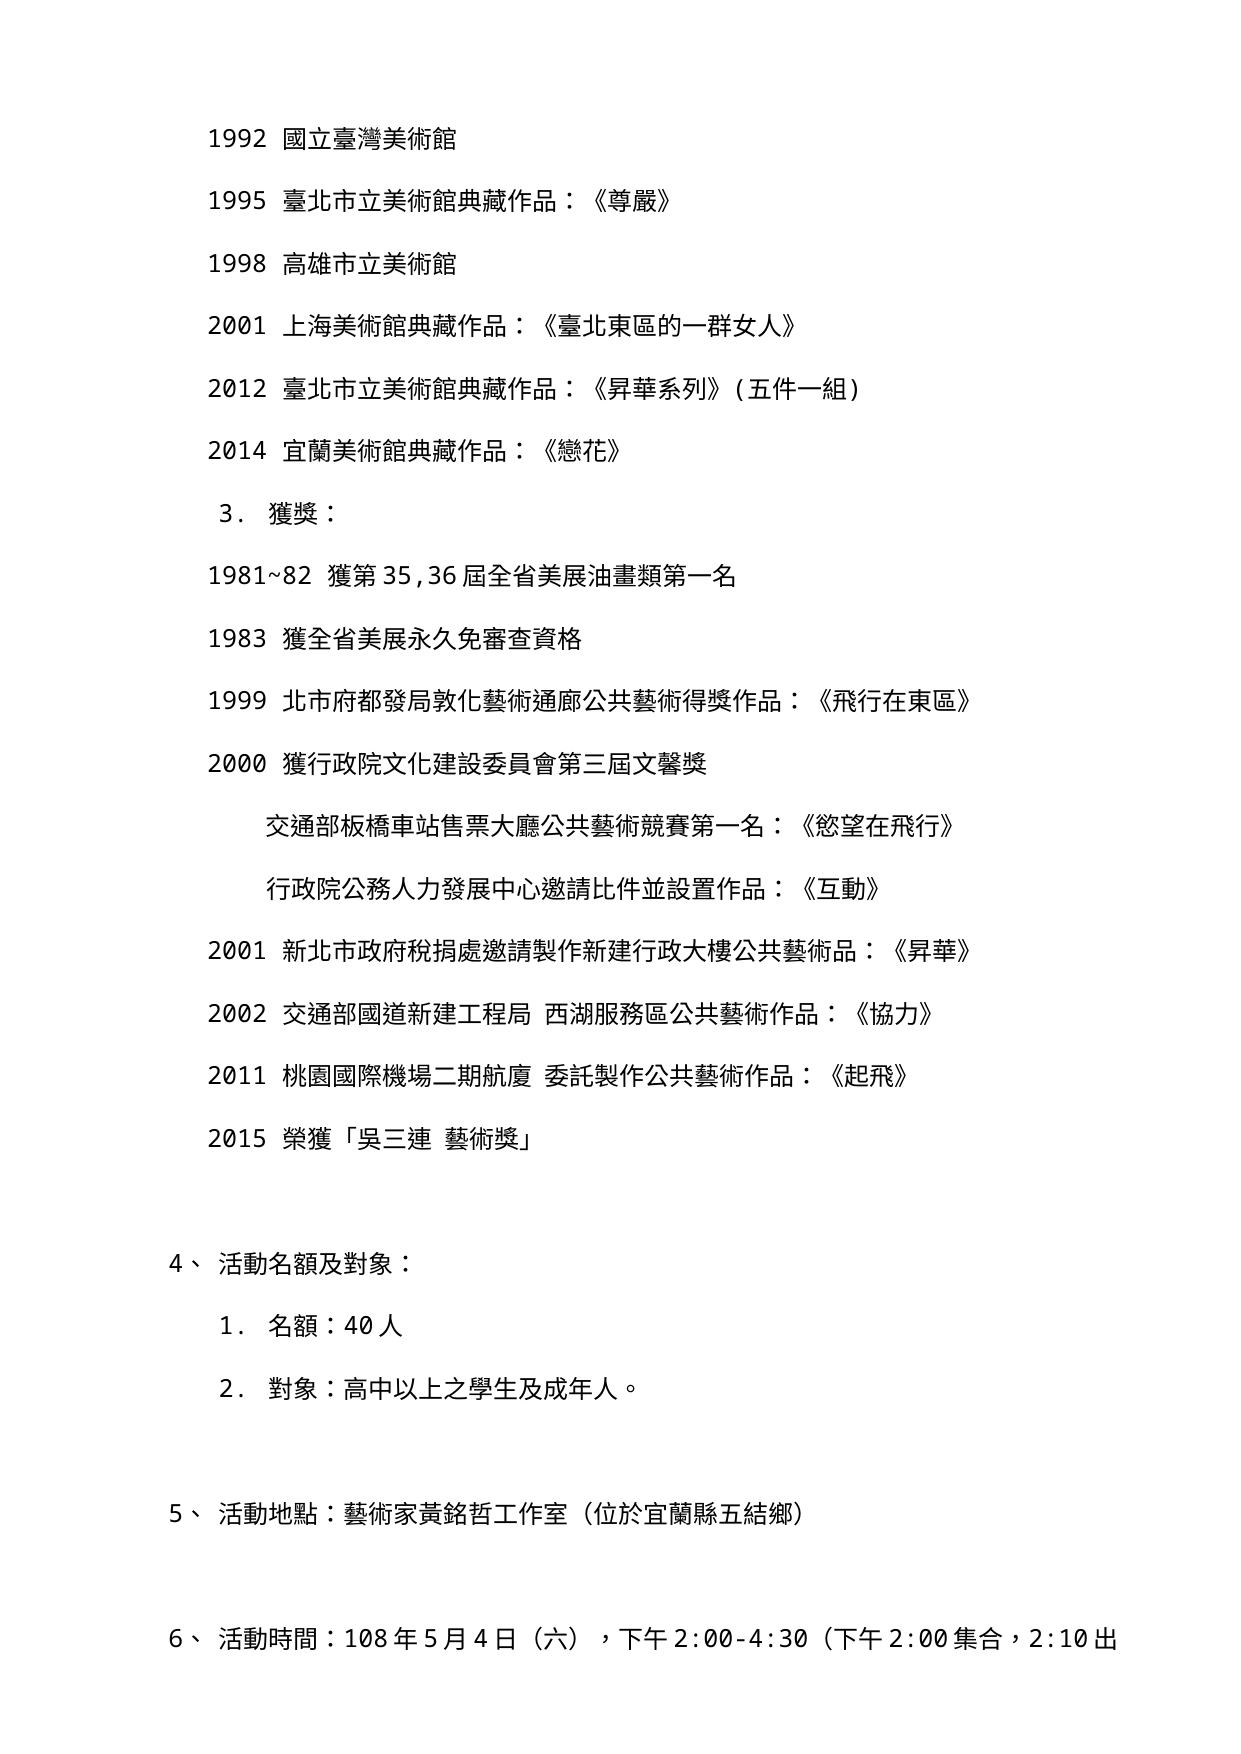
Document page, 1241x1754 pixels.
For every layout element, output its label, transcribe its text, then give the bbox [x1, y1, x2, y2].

list 活動時間：108年5月4日（六），下午2:00-4:30（下午2:00集合，2:10出發） [168, 1596, 1122, 1658]
list 活動地點：藝術家黃銘哲工作室（位於宜蘭縣五結鄉） [168, 1471, 1122, 1533]
list 名額：40人 [218, 1283, 1122, 1346]
text 交通部板橋車站售票大廳公共藝術競賽第一名：《慾望在飛行》 [221, 783, 1122, 846]
list 獲獎： [218, 471, 1122, 533]
text 1992 國立臺灣美術館 1995 臺北市立美術館典藏作品：《尊嚴》 1998 高雄市立美術館 2001 上海美術館典藏作品：《臺北東區的一群女人》 2012 臺北市立美術館典藏作品：《昇華系列》(五件一組) 2014 宜蘭美術館典藏作品：《戀花》 [207, 96, 1122, 471]
list 對象：高中以上之學生及成年人。 [218, 1346, 1122, 1408]
text 1981~82 獲第35,36屆全省美展油畫類第一名 1983 獲全省美展永久免審查資格 1999 北市府都發局敦化藝術通廊公共藝術得獎作品：《飛行在東區》 2000 獲行政院文化建設委員會第三屆文馨獎 [207, 533, 1122, 783]
list 活動名額及對象： [168, 1221, 1122, 1283]
text 行政院公務人力發展中心邀請比件並設置作品：《互動》 2001 新北市政府稅捐處邀請製作新建行政大樓公共藝術品：《昇華》 2002 交通部國道新建工程局 西湖服務區公共藝術作品：《協力》 2011 桃園國際機場二期航廈 委託製作公共藝術作品：《起飛》 2015 榮獲「吳三連 藝術獎」 [207, 846, 1122, 1158]
